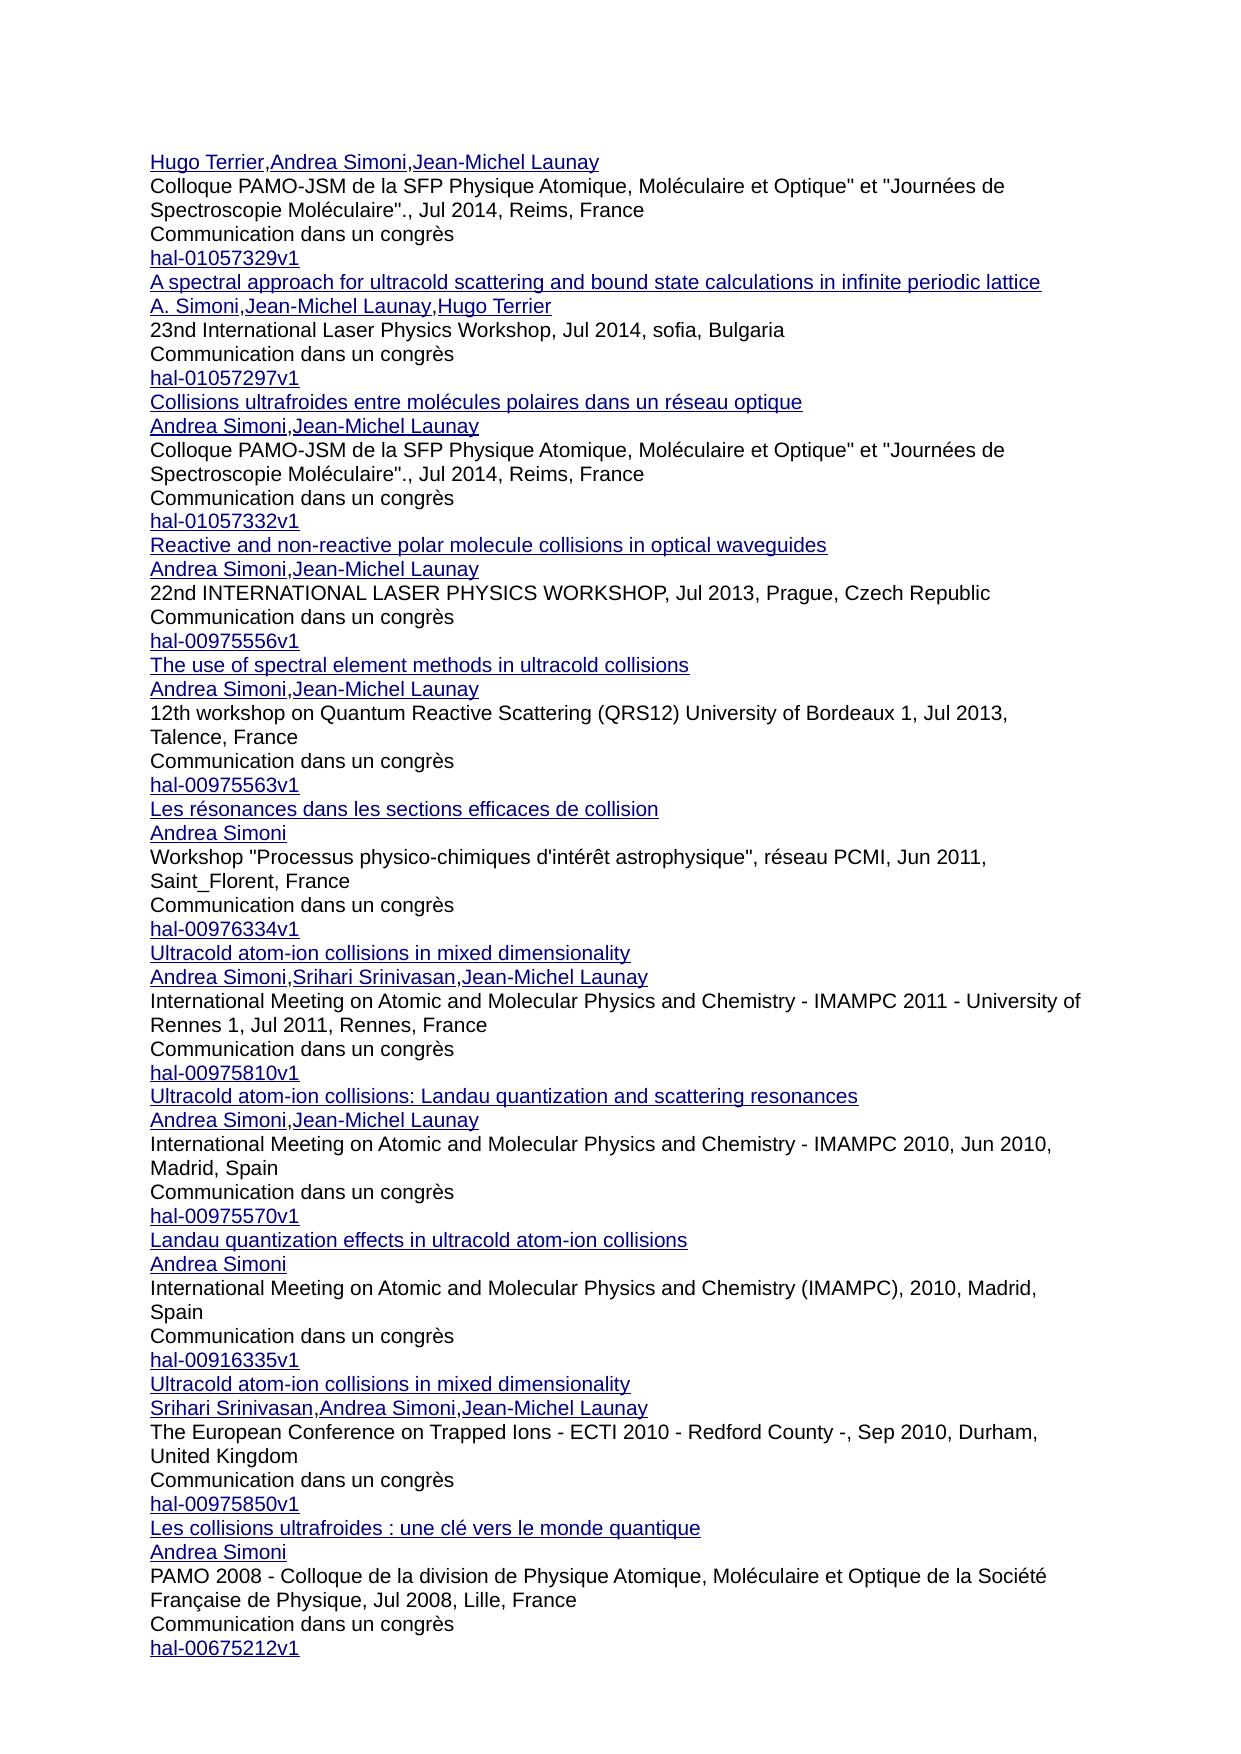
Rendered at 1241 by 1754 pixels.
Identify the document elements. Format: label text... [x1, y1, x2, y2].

table_cell Les collisions ultrafroides : une clé vers le monde quantique Andrea Simoni PAMO 2008 - Colloque de la division de Physique Atomique, Moléculaire et Optique de la Société Française de Physique, Jul 2008, Lille, France Communication dans un congrès hal-00675212v1 [150, 1516, 1090, 1659]
table_cell Ultracold atom-ion collisions in mixed dimensionality Andrea Simoni,Srihari Srinivasan,Jean-Michel Launay International Meeting on Atomic and Molecular Physics and Chemistry - IMAMPC 2011 - University of Rennes 1, Jul 2011, Rennes, France Communication dans un congrès hal-00975810v1 [150, 941, 1090, 1084]
table_cell Reactive and non-reactive polar molecule collisions in optical waveguides Andrea Simoni,Jean-Michel Launay 22nd INTERNATIONAL LASER PHYSICS WORKSHOP, Jul 2013, Prague, Czech Republic Communication dans un congrès hal-00975556v1 [150, 533, 1090, 653]
table_cell Les résonances dans les sections efficaces de collision Andrea Simoni Workshop "Processus physico-chimiques d'intérêt astrophysique", réseau PCMI, Jun 2011, Saint_Florent, France Communication dans un congrès hal-00976334v1 [150, 797, 1090, 941]
table_cell Ultracold atom-ion collisions in mixed dimensionality Srihari Srinivasan,Andrea Simoni,Jean-Michel Launay The European Conference on Trapped Ions - ECTI 2010 - Redford County -, Sep 2010, Durham, United Kingdom Communication dans un congrès hal-00975850v1 [150, 1372, 1090, 1516]
table_cell Hugo Terrier,Andrea Simoni,Jean-Michel Launay Colloque PAMO-JSM de la SFP Physique Atomique, Moléculaire et Optique" et "Journées de Spectroscopie Moléculaire"., Jul 2014, Reims, France Communication dans un congrès hal-01057329v1 [150, 150, 1090, 270]
table_cell Landau quantization effects in ultracold atom-ion collisions Andrea Simoni International Meeting on Atomic and Molecular Physics and Chemistry (IMAMPC), 2010, Madrid, Spain Communication dans un congrès hal-00916335v1 [150, 1228, 1090, 1372]
table_cell A spectral approach for ultracold scattering and bound state calculations in infinite periodic lattice A. Simoni,Jean-Michel Launay,Hugo Terrier 23nd International Laser Physics Workshop, Jul 2014, sofia, Bulgaria Communication dans un congrès hal-01057297v1 [150, 270, 1090, 389]
table_cell The use of spectral element methods in ultracold collisions Andrea Simoni,Jean-Michel Launay 12th workshop on Quantum Reactive Scattering (QRS12) University of Bordeaux 1, Jul 2013, Talence, France Communication dans un congrès hal-00975563v1 [150, 653, 1090, 797]
table_cell Collisions ultrafroides entre molécules polaires dans un réseau optique Andrea Simoni,Jean-Michel Launay Colloque PAMO-JSM de la SFP Physique Atomique, Moléculaire et Optique" et "Journées de Spectroscopie Moléculaire"., Jul 2014, Reims, France Communication dans un congrès hal-01057332v1 [150, 390, 1090, 533]
table_cell Ultracold atom-ion collisions: Landau quantization and scattering resonances Andrea Simoni,Jean-Michel Launay International Meeting on Atomic and Molecular Physics and Chemistry - IMAMPC 2010, Jun 2010, Madrid, Spain Communication dans un congrès hal-00975570v1 [150, 1084, 1090, 1228]
